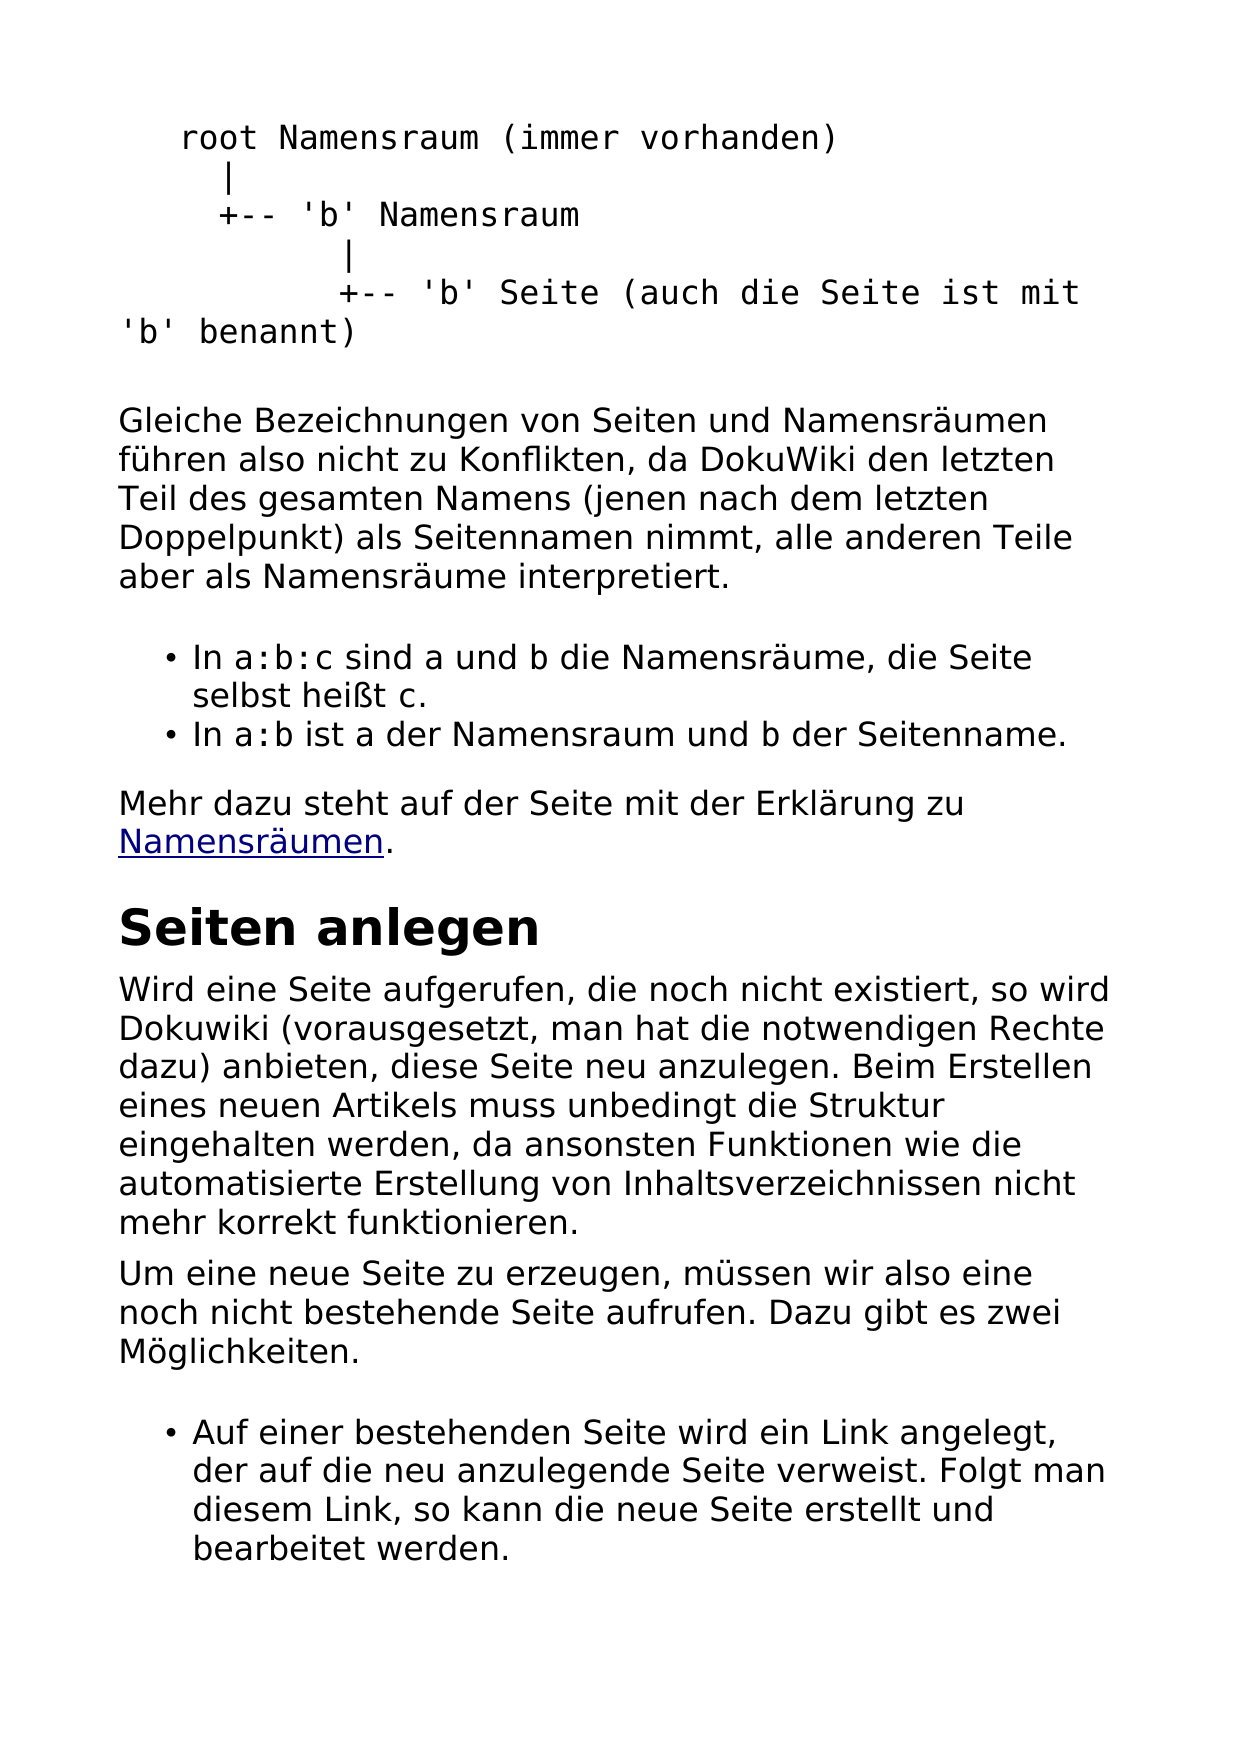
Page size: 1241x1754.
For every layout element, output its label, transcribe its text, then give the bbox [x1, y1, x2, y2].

list In a:b ist a der Namensraum und b der Seitenname. [177, 716, 1122, 755]
text Um eine neue Seite zu erzeugen, müssen wir also eine noch nicht bestehende Seite aufrufen. Dazu gibt es zwei Möglichkeiten. [118, 1254, 1122, 1371]
list In a:b:c sind a und b die Namensräume, die Seite selbst heißt c. [177, 638, 1122, 716]
subtitle Seiten anlegen [118, 899, 1122, 958]
text Gleiche Bezeichnungen von Seiten und Namensräumen führen also nicht zu Konflikten, da DokuWiki den letzten Teil des gesamten Namens (jenen nach dem letzten Doppelpunkt) als Seitennamen nimmt, alle anderen Teile aber als Namensräume interpretiert. [118, 402, 1122, 596]
list Auf einer bestehenden Seite wird ein Link angelegt, der auf die neu anzulegende Seite verweist. Folgt man diesem Link, so kann die neue Seite erstellt und bearbeitet werden. [177, 1413, 1122, 1568]
text Wird eine Seite aufgerufen, die noch nicht existiert, so wird Dokuwiki (vorausgesetzt, man hat die notwendigen Rechte dazu) anbieten, diese Seite neu anzulegen. Beim Erstellen eines neuen Artikels muss unbedingt die Struktur eingehalten werden, da ansonsten Funktionen wie die automatisierte Erstellung von Inhaltsverzeichnissen nicht mehr korrekt funktionieren. [118, 970, 1122, 1242]
text Mehr dazu steht auf der Seite mit der Erklärung zu Namensräumen. [118, 784, 1122, 862]
text root Namensraum (immer vorhanden) | +-- 'b' Namensraum | +-- 'b' Seite (auch die Seite ist mit 'b' benannt) [118, 118, 1122, 390]
